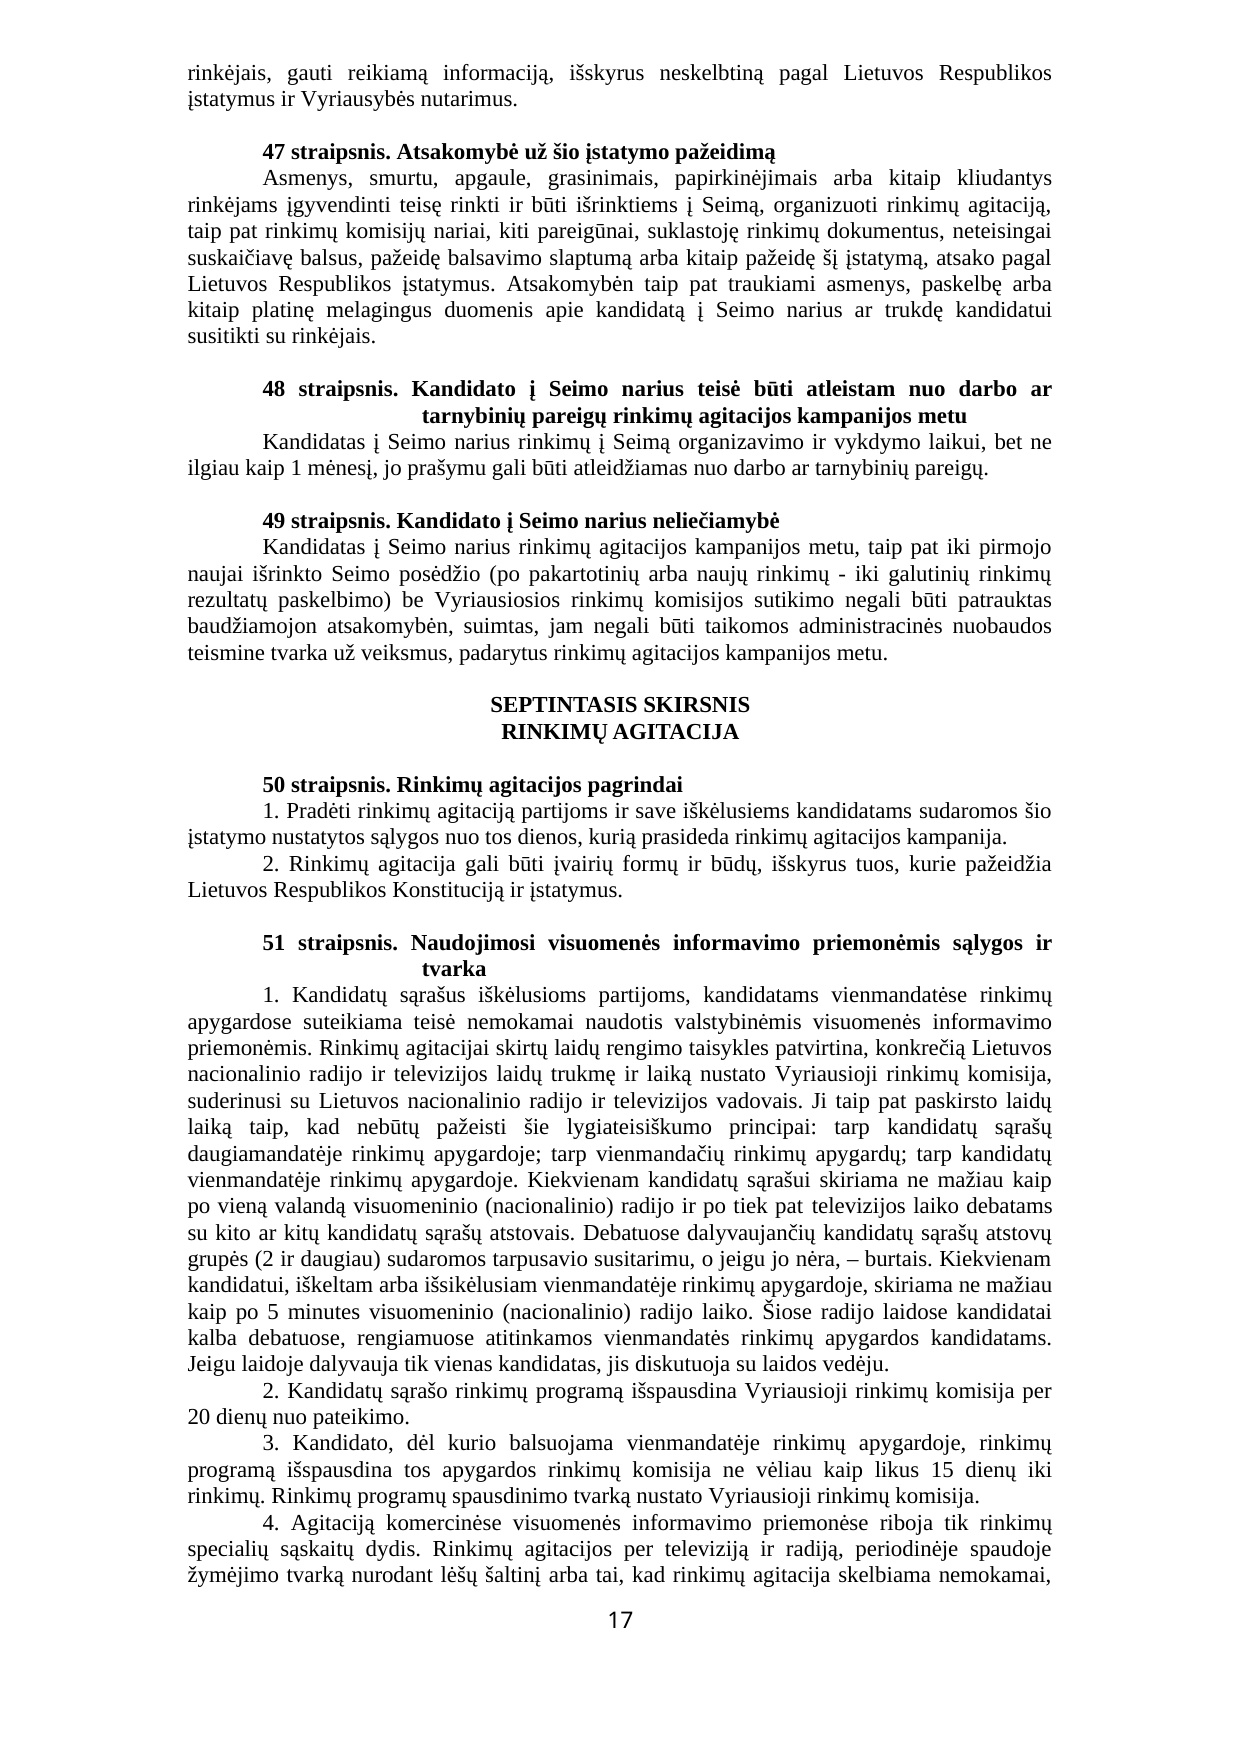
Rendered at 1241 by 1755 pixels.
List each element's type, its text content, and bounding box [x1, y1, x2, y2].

subtitle SEPTINTASIS SKIRSNIS [187, 692, 1053, 718]
text 2. Rinkimų agitacija gali būti įvairių formų ir būdų, išskyrus tuos, kurie pažeidžia Lietuvos Respublikos Konstituciją ir įstatymus. [187, 850, 1053, 902]
text 4. Agitaciją komercinėse visuomenės informavimo priemonėse riboja tik rinkimų specialių sąskaitų dydis. Rinkimų agitacijos per televiziją ir radiją, periodinėje spaudoje žymėjimo tvarką nurodant lėšų šaltinį arba tai, kad rinkimų agitacija skelbiama nemokamai, [187, 1508, 1053, 1588]
subtitle 50 straipsnis. Rinkimų agitacijos pagrindai [187, 771, 1053, 797]
text Kandidatas į Seimo narius rinkimų į Seimą organizavimo ir vykdymo laikui, bet ne ilgiau kaip 1 mėnesį, jo prašymu gali būti atleidžiamas nuo darbo ar tarnybinių pareigų. [187, 428, 1053, 481]
text 3. Kandidato, dėl kurio balsuojama vienmandatėje rinkimų apygardoje, rinkimų programą išspausdina tos apygardos rinkimų komisija ne vėliau kaip likus 15 dienų iki rinkimų. Rinkimų programų spausdinimo tvarką nustato Vyriausioji rinkimų komisija. [187, 1429, 1053, 1508]
text Kandidatas į Seimo narius rinkimų agitacijos kampanijos metu, taip pat iki pirmojo naujai išrinkto Seimo posėdžio (po pakartotinių arba naujų rinkimų - iki galutinių rinkimų rezultatų paskelbimo) be Vyriausiosios rinkimų komisijos sutikimo negali būti patrauktas baudžiamojon atsakomybėn, suimtas, jam negali būti taikomos administracinės nuobaudos teismine tvarka už veiksmus, padarytus rinkimų agitacijos kampanijos metu. [187, 533, 1053, 665]
subtitle 47 straipsnis. Atsakomybė už šio įstatymo pažeidimą [187, 138, 1053, 164]
text 2. Kandidatų sąrašo rinkimų programą išspausdina Vyriausioji rinkimų komisija per 20 dienų nuo pateikimo. [187, 1377, 1053, 1429]
text Asmenys, smurtu, apgaule, grasinimais, papirkinėjimais arba kitaip kliudantys rinkėjams įgyvendinti teisę rinkti ir būti išrinktiems į Seimą, organizuoti rinkimų agitaciją, taip pat rinkimų komisijų nariai, kiti pareigūnai, suklastoję rinkimų dokumentus, neteisingai suskaičiavę balsus, pažeidę balsavimo slaptumą arba kitaip pažeidę šį įstatymą, atsako pagal Lietuvos Respublikos įstatymus. Atsakomybėn taip pat traukiami asmenys, paskelbę arba kitaip platinę melagingus duomenis apie kandidatą į Seimo narius ar trukdę kandidatui susitikti su rinkėjais. [187, 164, 1053, 349]
subtitle 51 straipsnis. Naudojimosi visuomenės informavimo priemonėmis sąlygos ir tvarka [262, 929, 1053, 981]
text 1. Pradėti rinkimų agitaciją partijoms ir save iškėlusiems kandidatams sudaromos šio įstatymo nustatytos sąlygos nuo tos dienos, kurią prasideda rinkimų agitacijos kampanija. [187, 797, 1053, 850]
text rinkėjais, gauti reikiamą informaciją, išskyrus neskelbtiną pagal Lietuvos Respublikos įstatymus ir Vyriausybės nutarimus. [187, 59, 1053, 112]
subtitle 49 straipsnis. Kandidato į Seimo narius neliečiamybė [187, 507, 1053, 533]
text 1. Kandidatų sąrašus iškėlusioms partijoms, kandidatams vienmandatėse rinkimų apygardose suteikiama teisė nemokamai naudotis valstybinėmis visuomenės informavimo priemonėmis. Rinkimų agitacijai skirtų laidų rengimo taisykles patvirtina, konkrečią Lietuvos nacionalinio radijo ir televizijos laidų trukmę ir laiką nustato Vyriausioji rinkimų komisija, suderinusi su Lietuvos nacionalinio radijo ir televizijos vadovais. Ji taip pat paskirsto laidų laiką taip, kad nebūtų pažeisti šie lygiateisiškumo principai: tarp kandidatų sąrašų daugiamandatėje rinkimų apygardoje; tarp vienmandačių rinkimų apygardų; tarp kandidatų vienmandatėje rinkimų apygardoje. Kiekvienam kandidatų sąrašui skiriama ne mažiau kaip po vieną valandą visuomeninio (nacionalinio) radijo ir po tiek pat televizijos laiko debatams su kito ar kitų kandidatų sąrašų atstovais. Debatuose dalyvaujančių kandidatų sąrašų atstovų grupės (2 ir daugiau) sudaromos tarpusavio susitarimu, o jeigu jo nėra, – burtais. Kiekvienam kandidatui, iškeltam arba išsikėlusiam vienmandatėje rinkimų apygardoje, skiriama ne mažiau kaip po 5 minutes visuomeninio (nacionalinio) radijo laiko. Šiose radijo laidose kandidatai kalba debatuose, rengiamuose atitinkamos vienmandatės rinkimų apygardos kandidatams. Jeigu laidoje dalyvauja tik vienas kandidatas, jis diskutuoja su laidos vedėju. [187, 981, 1053, 1377]
subtitle 48 straipsnis. Kandidato į Seimo narius teisė būti atleistam nuo darbo ar tarnybinių pareigų rinkimų agitacijos kampanijos metu [262, 375, 1053, 428]
subtitle RINKIMŲ AGITACIJA [187, 718, 1053, 744]
